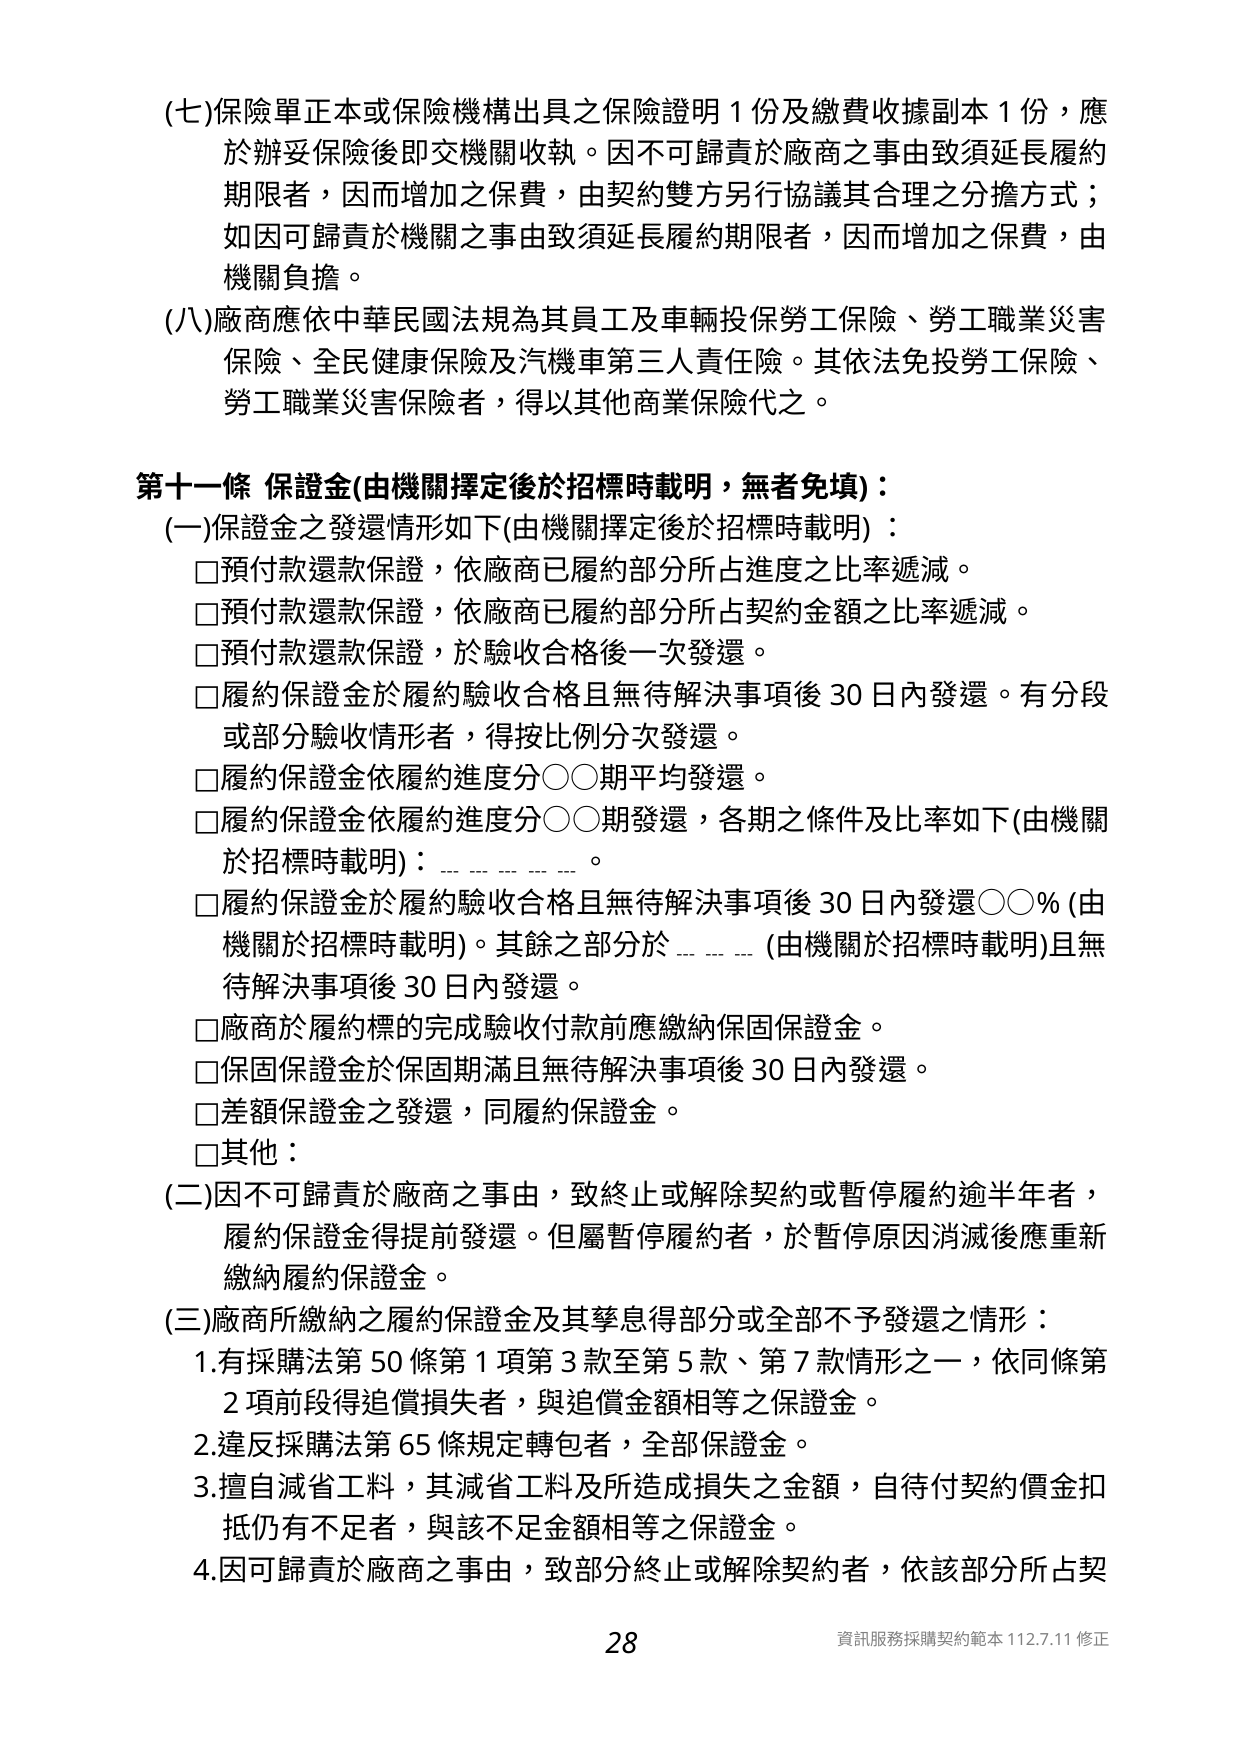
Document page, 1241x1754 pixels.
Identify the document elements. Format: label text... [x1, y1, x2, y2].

text □預付款還款保證，於驗收合格後一次發還。 [193, 630, 1109, 672]
text 2.違反採購法第65條規定轉包者，全部保證金。 [193, 1422, 1109, 1464]
text □差額保證金之發還，同履約保證金。 [193, 1089, 1107, 1130]
text (一)保證金之發還情形如下(由機關擇定後於招標時載明) ： [164, 505, 1109, 547]
text 4.因可歸責於廠商之事由，致部分終止或解除契約者，依該部分所占契 [193, 1547, 1109, 1589]
text □保固保證金於保固期滿且無待解決事項後30日內發還。 [193, 1047, 1107, 1089]
text (二)因不可歸責於廠商之事由，致終止或解除契約或暫停履約逾半年者，履約保證金得提前發還。但屬暫停履約者，於暫停原因消滅後應重新繳納履約保證金。 [164, 1172, 1109, 1297]
text □履約保證金依履約進度分○○期發還，各期之條件及比率如下(由機關於招標時載明)：﹍﹍﹍﹍﹍。 [193, 797, 1109, 880]
text □預付款還款保證，依廠商已履約部分所占契約金額之比率遞減。 [193, 589, 1109, 630]
text 3.擅自減省工料，其減省工料及所造成損失之金額，自待付契約價金扣抵仍有不足者，與該不足金額相等之保證金。 [193, 1464, 1109, 1547]
text (七)保險單正本或保險機構出具之保險證明1份及繳費收據副本1份，應於辦妥保險後即交機關收執。因不可歸責於廠商之事由致須延長履約期限者，因而增加之保費，由契約雙方另行協議其合理之分擔方式；如因可歸責於機關之事由致須延長履約期限者，因而增加之保費，由機關負擔。 [164, 89, 1109, 297]
text □其他： [193, 1130, 1107, 1172]
text □履約保證金依履約進度分○○期平均發還。 [193, 755, 1109, 797]
text □廠商於履約標的完成驗收付款前應繳納保固保證金。 [193, 1005, 1107, 1047]
text 第十一條 保證金(由機關擇定後於招標時載明，無者免填)： [135, 464, 1109, 505]
text □履約保證金於履約驗收合格且無待解決事項後30日內發還○○% (由機關於招標時載明)。其餘之部分於﹍﹍﹍ (由機關於招標時載明)且無待解決事項後30日內發還。 [193, 880, 1107, 1005]
text 1.有採購法第50條第1項第3款至第5款、第7款情形之一，依同條第2項前段得追償損失者，與追償金額相等之保證金。 [193, 1339, 1109, 1422]
text (八)廠商應依中華民國法規為其員工及車輛投保勞工保險、勞工職業災害保險、全民健康保險及汽機車第三人責任險。其依法免投勞工保險、勞工職業災害保險者，得以其他商業保險代之。 [164, 297, 1109, 422]
text (三)廠商所繳納之履約保證金及其孳息得部分或全部不予發還之情形： [164, 1297, 1109, 1339]
text □預付款還款保證，依廠商已履約部分所占進度之比率遞減。 [193, 547, 1109, 589]
text □履約保證金於履約驗收合格且無待解決事項後30日內發還。有分段或部分驗收情形者，得按比例分次發還。 [193, 672, 1109, 755]
